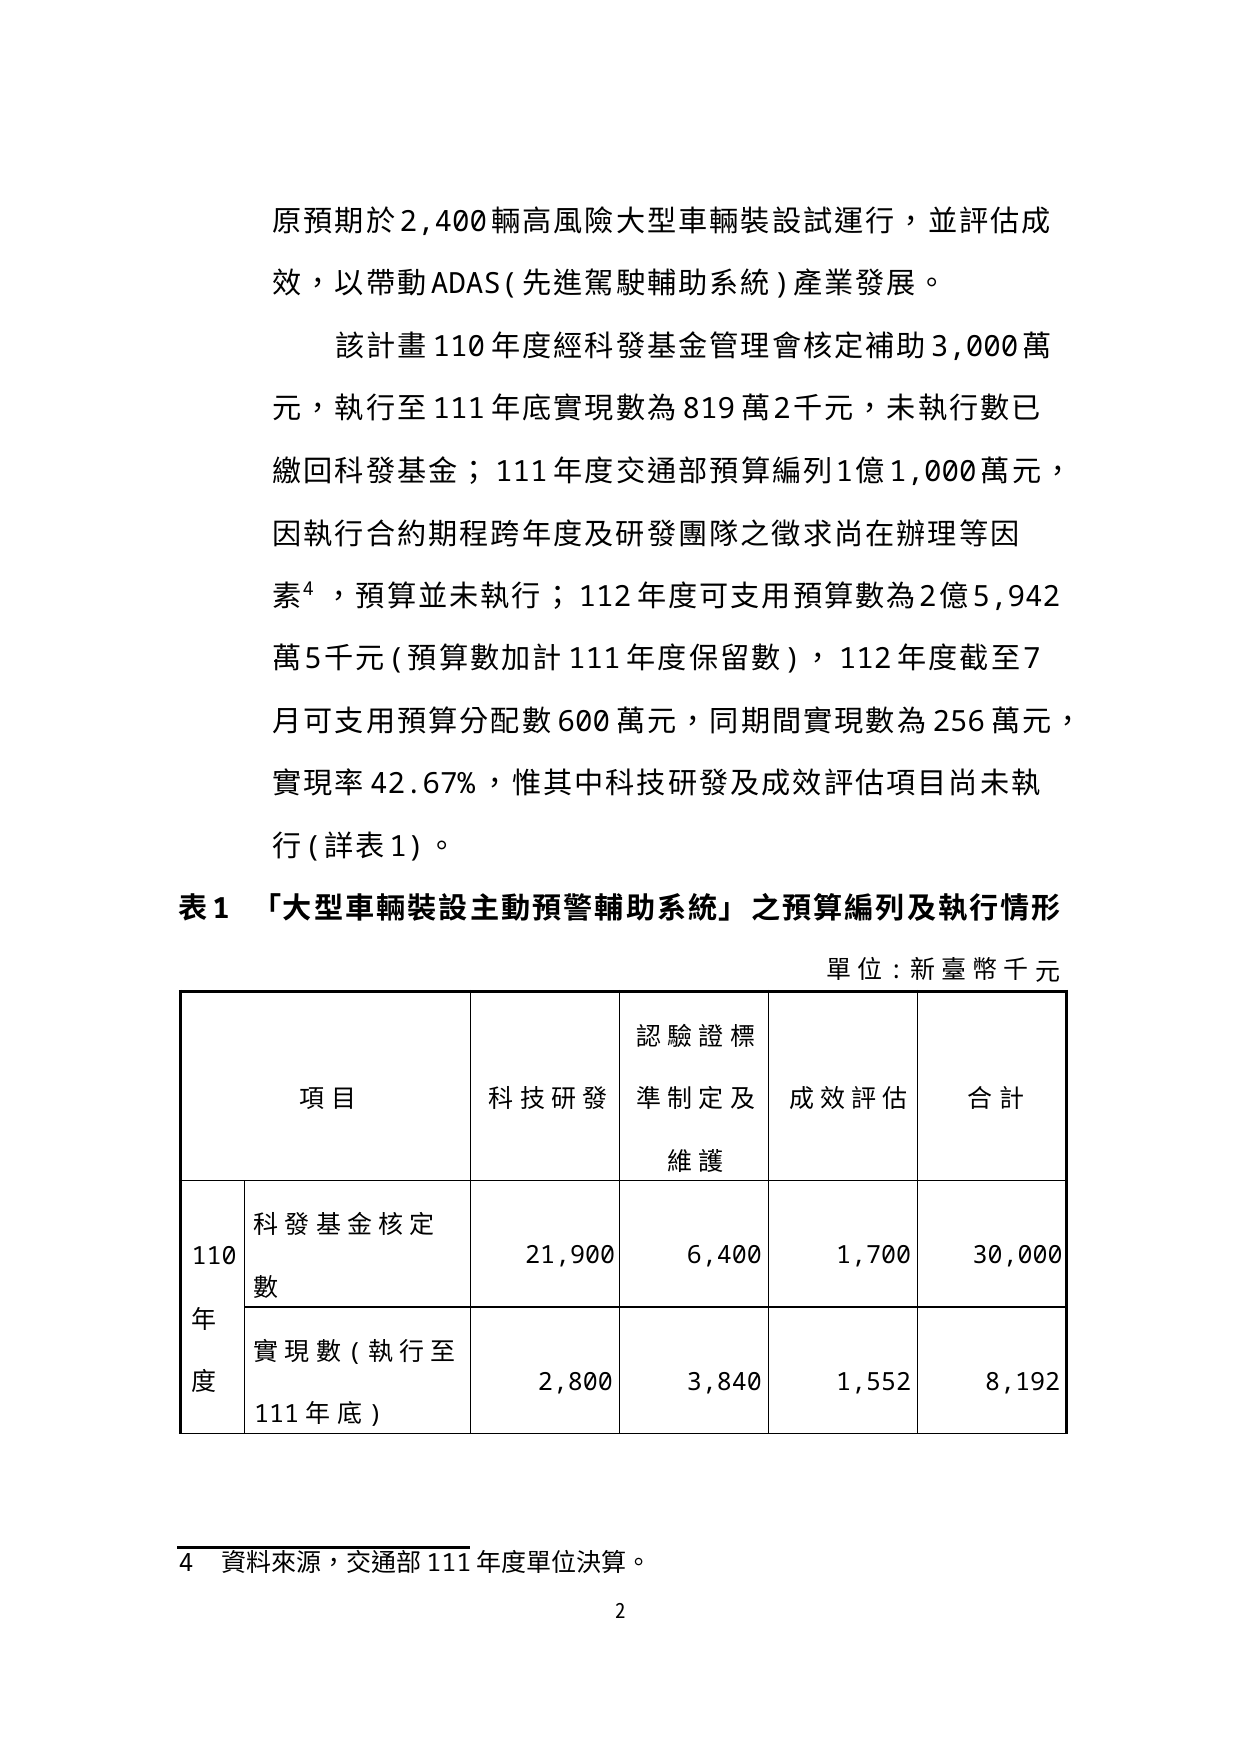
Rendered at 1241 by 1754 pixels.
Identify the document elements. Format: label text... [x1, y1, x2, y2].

table_cell 1,552 [769, 1308, 917, 1432]
table_cell 110年度 [182, 1181, 244, 1432]
text 單位:新臺幣千元 [177, 927, 1063, 990]
table_header 成效評估 [769, 993, 917, 1180]
text 原預期於2,400輛高風險大型車輛裝設試運行，並評估成效，以帶動ADAS(先進駕駛輔助系統)產業發展。 [266, 177, 1063, 302]
table_cell 實現數(執行至111年底) [245, 1308, 470, 1432]
table_header 項目 [182, 993, 470, 1180]
table_cell 21,900 [471, 1181, 619, 1306]
text 資料來源，交通部111年度單位決算。 [178, 1548, 1063, 1577]
table_cell 科發基金核定數 [245, 1181, 470, 1306]
table_cell 8,192 [918, 1308, 1065, 1432]
table_header 科技研發 [471, 993, 619, 1180]
table_header 合計 [918, 993, 1065, 1180]
table_cell 1,700 [769, 1181, 917, 1306]
text 表1 「大型車輛裝設主動預警輔助系統」之預算編列及執行情形 [176, 865, 1063, 927]
table_cell 2,800 [471, 1308, 619, 1432]
table_header 認驗證標準制定及維護 [620, 993, 768, 1180]
table_cell 3,840 [620, 1308, 768, 1432]
table_cell 30,000 [918, 1181, 1065, 1306]
text 該計畫110年度經科發基金管理會核定補助3,000萬元，執行至111年底實現數為819萬2千元，未執行數已繳回科發基金；111年度交通部預算編列1億1,000萬元，因執行合約期程跨年度及研發團隊之徵求尚在辦理等因素，預算並未執行；112年度可支用預算數為2億5,942萬5千元(預算數加計111年度保留數)，112年度截至7月可支用預算分配數600萬元，同期間實現數為256萬元，實現率42.67%，惟其中科技研發及成效評估項目尚未執行(詳表1)。 [266, 302, 1063, 865]
table_cell 6,400 [620, 1181, 768, 1306]
